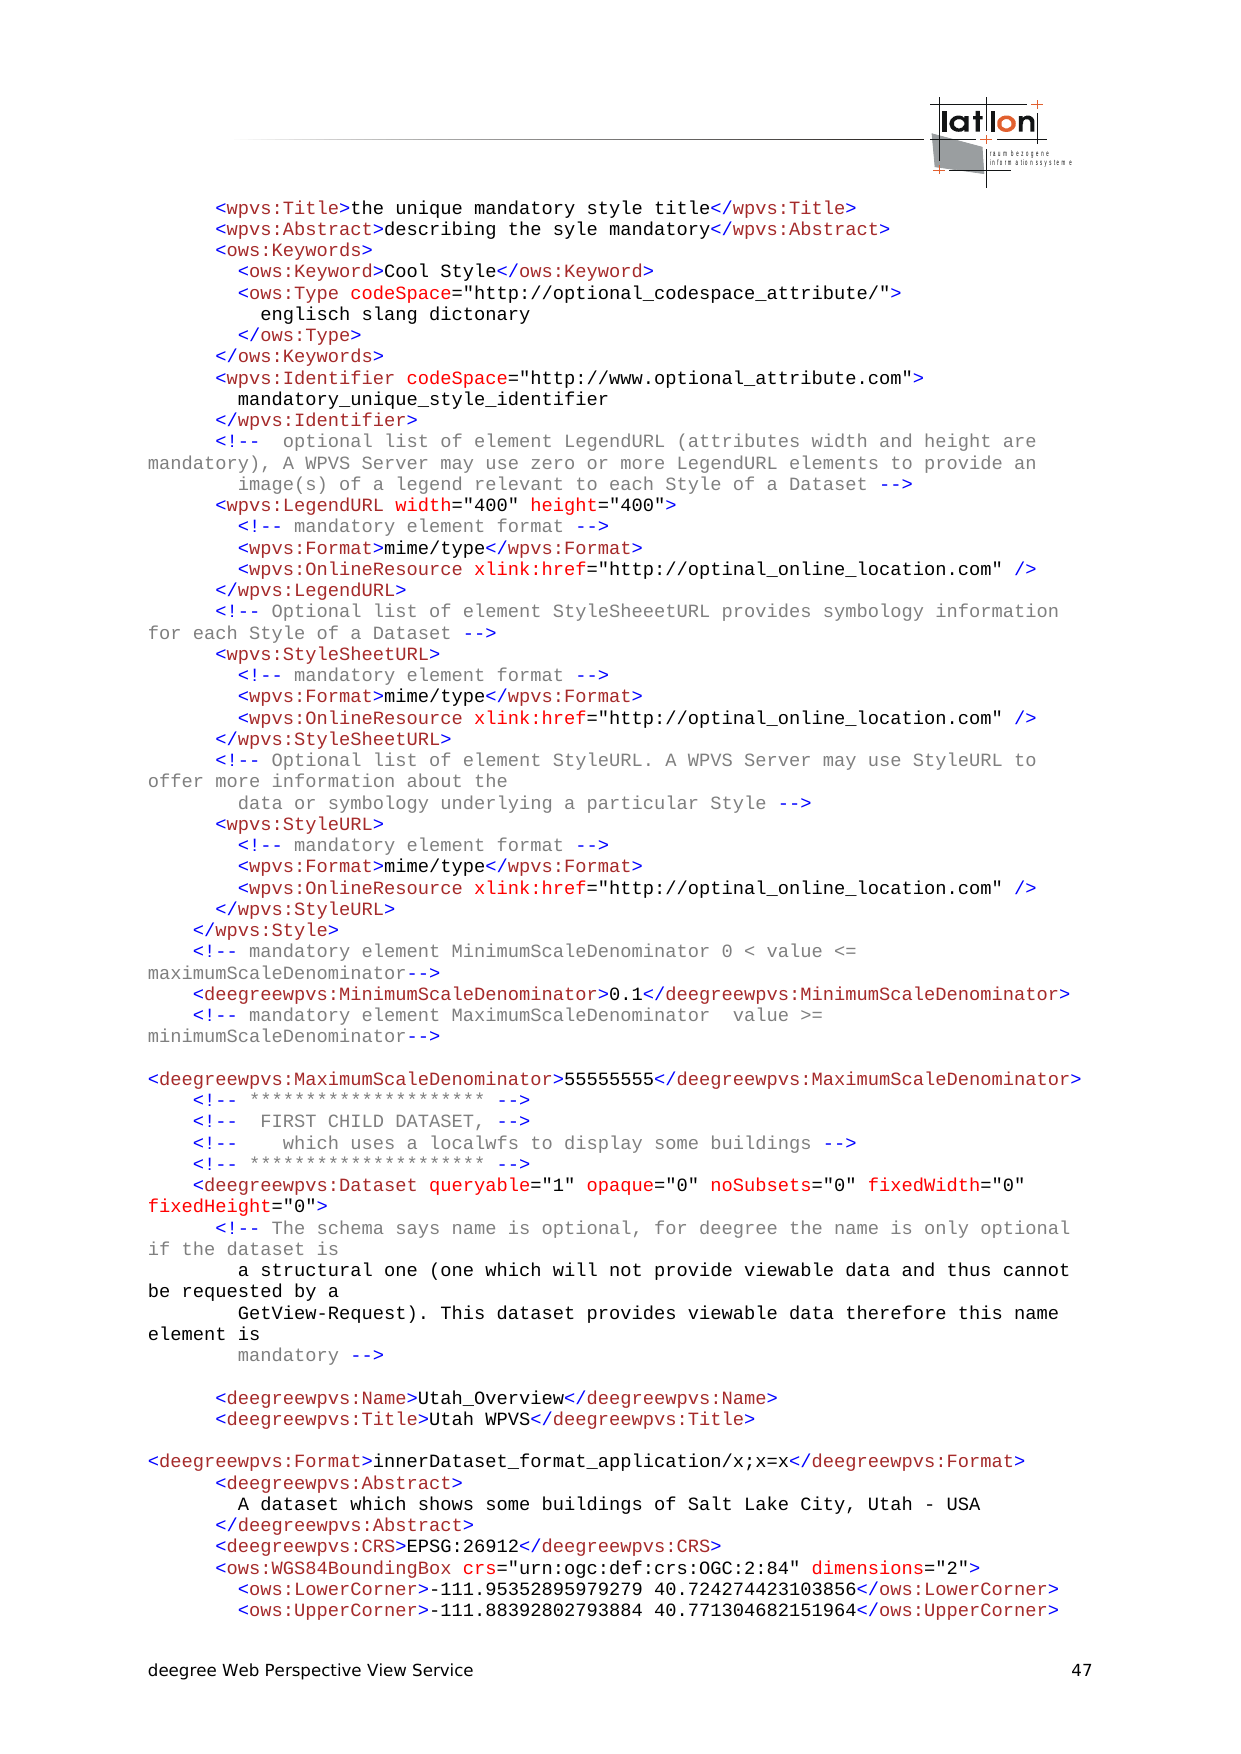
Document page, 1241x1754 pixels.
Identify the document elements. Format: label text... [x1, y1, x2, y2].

text <deegreewpvs:Dataset queryable="1" opaque="0" noSubsets="0" fixedWidth="0" fixedHeight="0"> [148, 1176, 1092, 1218]
text <!-- mandatory element format --> [148, 836, 1092, 857]
text <deegreewpvs:Title>Utah WPVS</deegreewpvs:Title> [148, 1410, 1092, 1431]
text <ows:Keywords> [148, 241, 1092, 262]
text <wpvs:Title>the unique mandatory style title</wpvs:Title> [148, 198, 1092, 220]
text a structural one (one which will not provide viewable data and thus cannot be requested by a [148, 1261, 1092, 1303]
text <deegreewpvs:CRS>EPSG:26912</deegreewpvs:CRS> [148, 1537, 1092, 1558]
text <!-- mandatory element format --> [148, 666, 1092, 687]
text </deegreewpvs:Abstract> [148, 1516, 1092, 1537]
text <!-- FIRST CHILD DATASET, --> [148, 1112, 1092, 1133]
text <ows:WGS84BoundingBox crs="urn:ogc:def:crs:OGC:2:84" dimensions="2"> [148, 1558, 1092, 1580]
text <!-- Optional list of element StyleURL. A WPVS Server may use StyleURL to offer more information about the [148, 751, 1092, 793]
text <wpvs:Abstract>describing the syle mandatory</wpvs:Abstract> [148, 220, 1092, 241]
text <deegreewpvs:Abstract> [148, 1473, 1092, 1495]
text mandatory --> [148, 1346, 1092, 1367]
text </wpvs:Style> [148, 921, 1092, 942]
text data or symbology underlying a particular Style --> [148, 793, 1092, 815]
text </wpvs:Identifier> [148, 411, 1092, 432]
text <deegreewpvs:MinimumScaleDenominator>0.1</deegreewpvs:MinimumScaleDenominator> [148, 985, 1092, 1006]
text </ows:Keywords> [148, 347, 1092, 368]
text </ows:Type> [148, 326, 1092, 347]
text <wpvs:Identifier codeSpace="http://www.optional_attribute.com"> [148, 368, 1092, 390]
text <!-- mandatory element MaximumScaleDenominator value >= minimumScaleDenominator--> [148, 1006, 1092, 1048]
text <ows:LowerCorner>-111.95352895979279 40.724274423103856</ows:LowerCorner> [148, 1580, 1092, 1601]
text <!-- mandatory element MinimumScaleDenominator 0 < value <= maximumScaleDenominator--> [148, 942, 1092, 985]
text <ows:Keyword>Cool Style</ows:Keyword> [148, 262, 1092, 283]
text <!-- Optional list of element StyleSheeetURL provides symbology information for each Style of a Dataset --> [148, 602, 1092, 645]
text </wpvs:StyleSheetURL> [148, 730, 1092, 751]
text <wpvs:OnlineResource xlink:href="http://optinal_online_location.com" /> [148, 878, 1092, 900]
text <wpvs:Format>mime/type</wpvs:Format> [148, 857, 1092, 878]
text <!-- optional list of element LegendURL (attributes width and height are mandatory), A WPVS Server may use zero or more LegendURL elements to provide an [148, 432, 1092, 475]
text <wpvs:OnlineResource xlink:href="http://optinal_online_location.com" /> [148, 560, 1092, 581]
text A dataset which shows some buildings of Salt Lake City, Utah - USA [148, 1495, 1092, 1516]
text mandatory_unique_style_identifier [148, 390, 1092, 411]
text </wpvs:StyleURL> [148, 900, 1092, 921]
text <wpvs:Format>mime/type</wpvs:Format> [148, 687, 1092, 708]
text <ows:UpperCorner>-111.88392802793884 40.771304682151964</ows:UpperCorner> [148, 1601, 1092, 1622]
text GetView-Request). This dataset provides viewable data therefore this name element is [148, 1303, 1092, 1346]
text <wpvs:StyleURL> [148, 815, 1092, 836]
text <ows:Type codeSpace="http://optional_codespace_attribute/"> [148, 283, 1092, 305]
text <wpvs:Format>mime/type</wpvs:Format> [148, 538, 1092, 560]
text <!-- which uses a localwfs to display some buildings --> [148, 1133, 1092, 1155]
text <deegreewpvs:Name>Utah_Overview</deegreewpvs:Name> [148, 1388, 1092, 1410]
text image(s) of a legend relevant to each Style of a Dataset --> [148, 475, 1092, 496]
text <wpvs:OnlineResource xlink:href="http://optinal_online_location.com" /> [148, 708, 1092, 730]
text <!-- ********************* --> [148, 1091, 1092, 1112]
text englisch slang dictonary [148, 305, 1092, 326]
text <wpvs:StyleSheetURL> [148, 645, 1092, 666]
text <wpvs:LegendURL width="400" height="400"> [148, 496, 1092, 517]
text <deegreewpvs:Format>innerDataset_format_application/x;x=x</deegreewpvs:Format> [148, 1431, 1092, 1473]
text <deegreewpvs:MaximumScaleDenominator>55555555</deegreewpvs:MaximumScaleDenominator> [148, 1048, 1092, 1091]
text </wpvs:LegendURL> [148, 581, 1092, 602]
text <!-- ********************* --> [148, 1155, 1092, 1176]
text <!-- The schema says name is optional, for deegree the name is only optional if the dataset is [148, 1218, 1092, 1261]
text <!-- mandatory element format --> [148, 517, 1092, 538]
